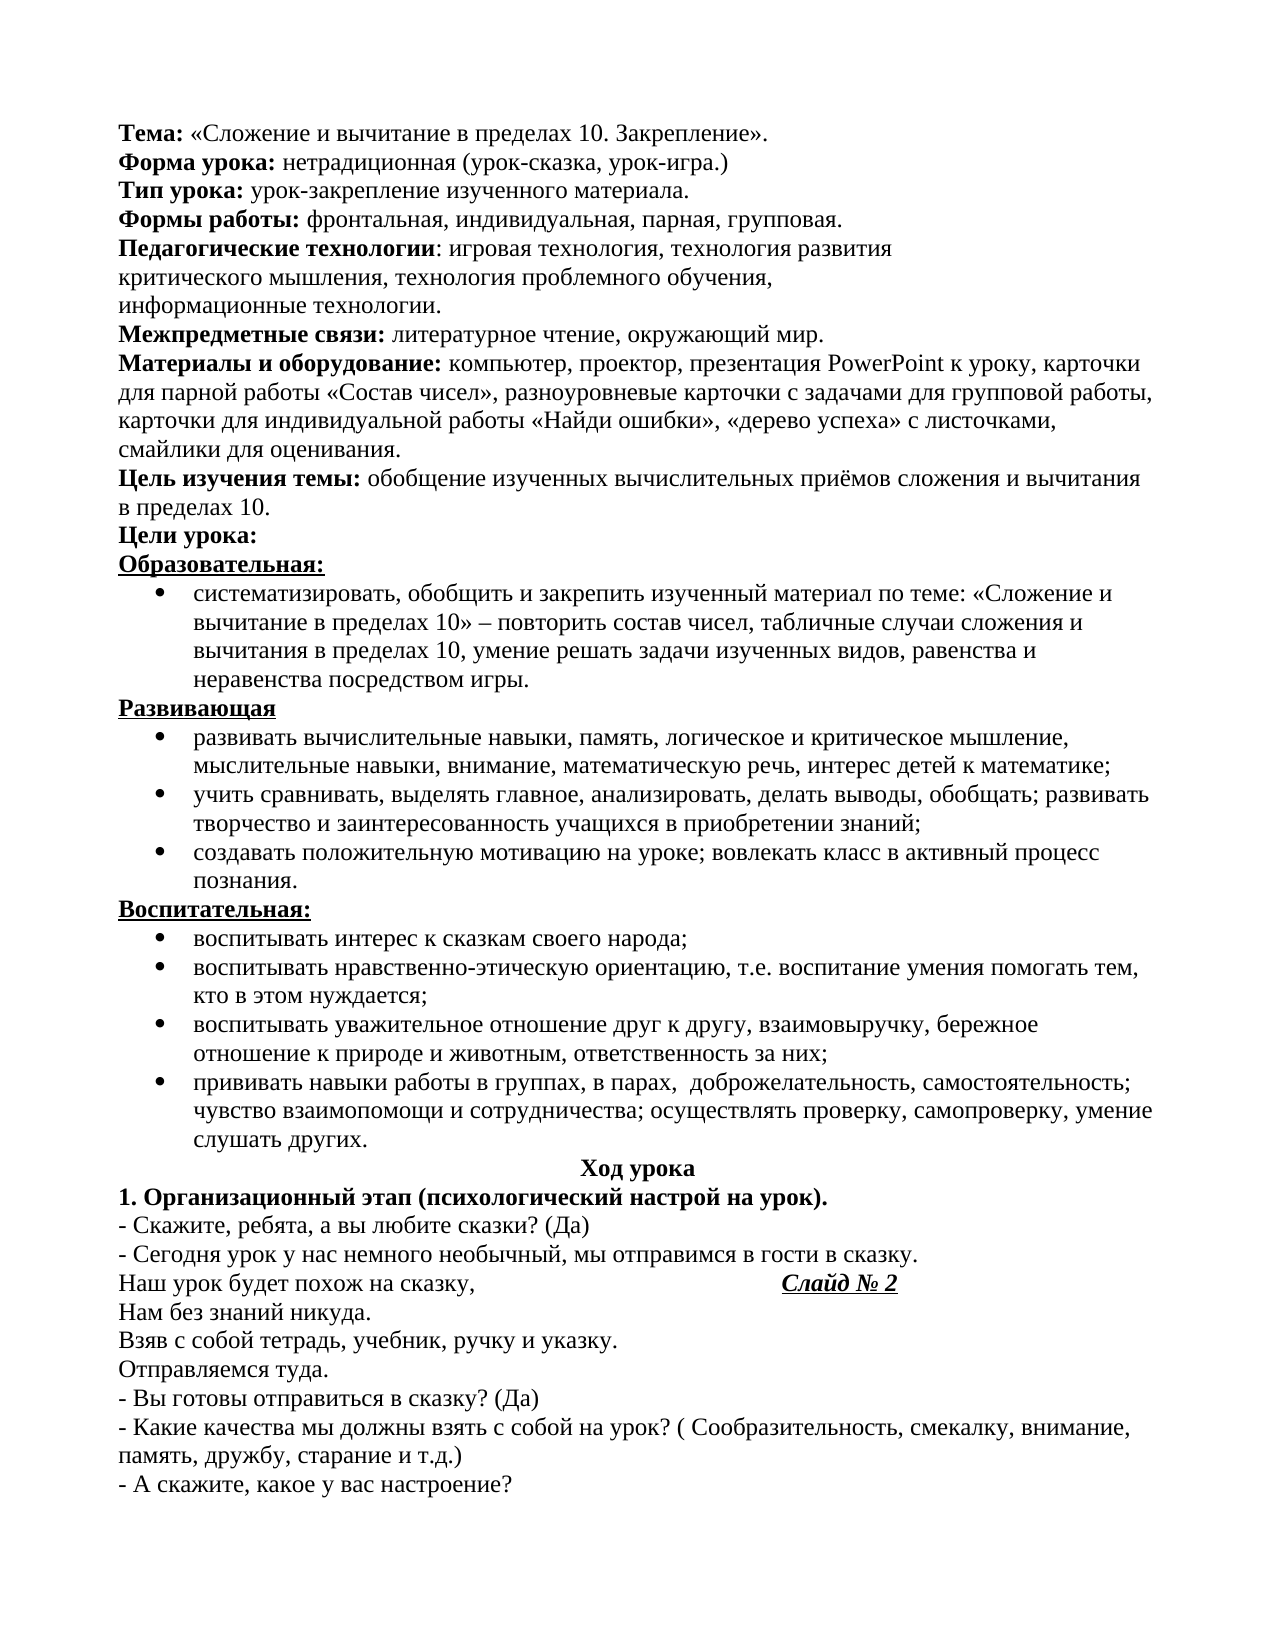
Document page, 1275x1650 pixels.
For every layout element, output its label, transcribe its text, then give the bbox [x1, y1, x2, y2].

text Ход урока [118, 1153, 1157, 1182]
list учить сравнивать, выделять главное, анализировать, делать выводы, обобщать; развивать творчество и заинтересованность учащихся в приобретении знаний; [156, 779, 1157, 837]
text Форма урока: нетрадиционная (урок-сказка, урок-игра.) [118, 147, 1157, 176]
text 1. Организационный этап (психологический настрой на урок). [118, 1182, 1157, 1211]
text Межпредметные связи: литературное чтение, окружающий мир. [118, 319, 1157, 348]
text Формы работы: фронтальная, индивидуальная, парная, групповая. [118, 204, 1157, 233]
text - Сегодня урок у нас немного необычный, мы отправимся в гости в сказку. [118, 1239, 1157, 1268]
text Тема: «Сложение и вычитание в пределах 10. Закрепление». [118, 118, 1157, 147]
list воспитывать интерес к сказкам своего народа; [156, 923, 1157, 952]
list создавать положительную мотивацию на уроке; вовлекать класс в активный процесс познания. [156, 837, 1157, 894]
text Развивающая [118, 693, 1157, 722]
text критического мышления, технология проблемного обучения, [118, 262, 1157, 291]
list систематизировать, обобщить и закрепить изученный материал по теме: «Сложение и вычитание в пределах 10» – повторить состав чисел, табличные случаи сложения и вычитания в пределах 10, умение решать задачи изученных видов, равенства и неравенства посредством игры. [156, 578, 1157, 693]
text Наш урок будет похож на сказку, Слайд № 2 Нам без знаний никуда. Взяв с собой тетрадь, учебник, ручку и указку. Отправляемся туда. - Вы готовы отправиться в сказку? (Да) - Какие качества мы должны взять с собой на урок? ( Сообразительность, смекалку, внимание, память, дружбу, старание и т.д.) [118, 1268, 1157, 1469]
text Образовательная: [118, 549, 1157, 578]
text Педагогические технологии: игровая технология, технология развития [118, 233, 1157, 262]
list прививать навыки работы в группах, в парах, доброжелательность, самостоятельность; чувство взаимопомощи и сотрудничества; осуществлять проверку, самопроверку, умение слушать других. [156, 1067, 1157, 1153]
text - Скажите, ребята, а вы любите сказки? (Да) [118, 1211, 1157, 1239]
text Воспитательная: [118, 894, 1157, 923]
text Цель изучения темы: обобщение изученных вычислительных приёмов сложения и вычитания в пределах 10. [118, 463, 1157, 521]
list развивать вычислительные навыки, память, логическое и критическое мышление, мыслительные навыки, внимание, математическую речь, интерес детей к математике; [156, 722, 1157, 779]
text Цели урока: [118, 521, 1157, 549]
list воспитывать уважительное отношение друг к другу, взаимовыручку, бережное отношение к природе и животным, ответственность за них; [156, 1009, 1157, 1067]
text Тип урока: урок-закрепление изученного материала. [118, 176, 1157, 204]
text Материалы и оборудование: компьютер, проектор, презентация PowerPoint к уроку, карточки для парной работы «Состав чисел», разноуровневые карточки с задачами для групповой работы, карточки для индивидуальной работы «Найди ошибки», «дерево успеха» с листочками, смайлики для оценивания. [118, 348, 1157, 463]
list воспитывать нравственно-этическую ориентацию, т.е. воспитание умения помогать тем, кто в этом нуждается; [156, 952, 1157, 1009]
text - А скажите, какое у вас настроение? [118, 1469, 1157, 1498]
text информационные технологии. [118, 291, 1157, 319]
